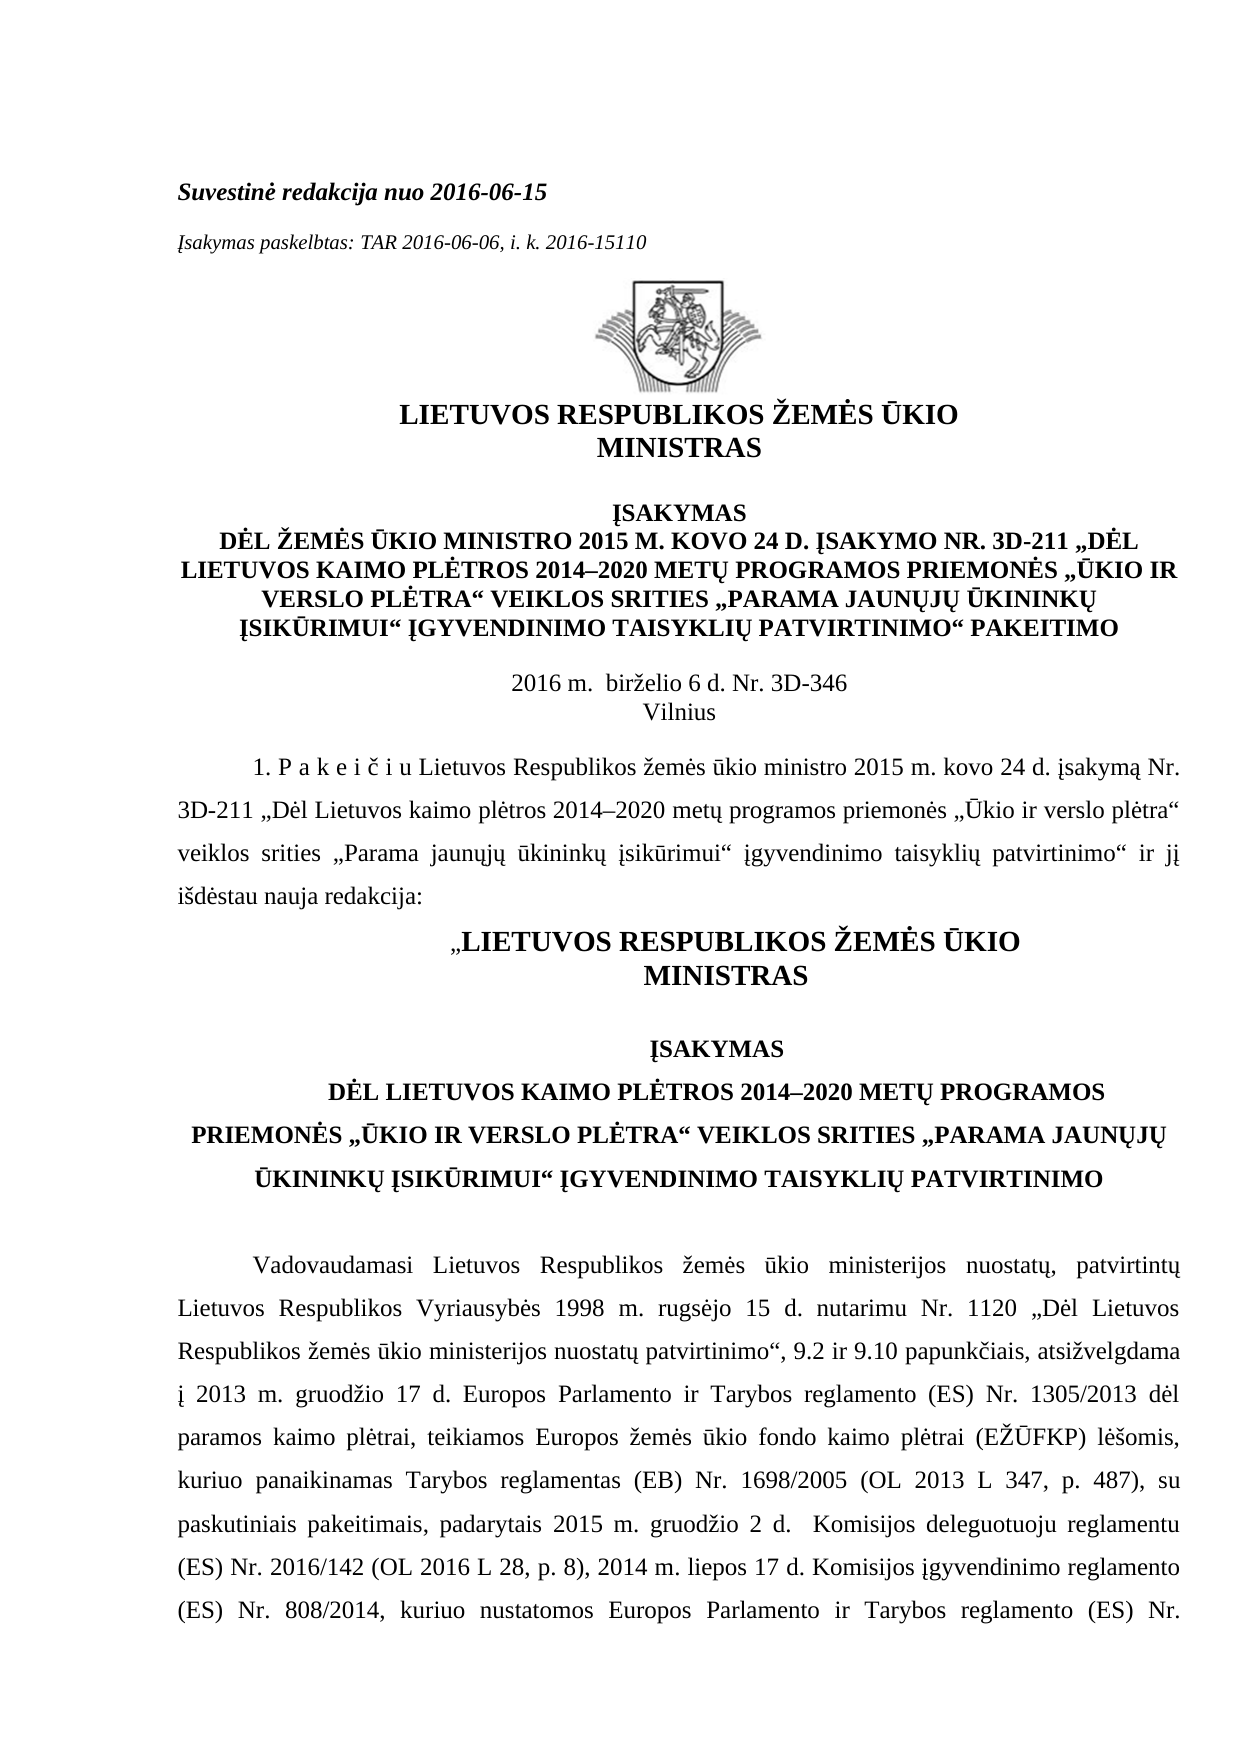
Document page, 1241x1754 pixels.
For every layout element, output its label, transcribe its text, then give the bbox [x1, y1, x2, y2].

text DĖL ŽEMĖS ŪKIO MINISTRO 2015 M. KOVO 24 D. ĮSAKYMO NR. 3D-211 „DĖL LIETUVOS KAIMO PLĖTROS 2014–2020 METŲ PROGRAMOS PRIEMONĖS „ŪKIO IR VERSLO PLĖTRA“ VEIKLOS SRITIES „PARAMA JAUNŲJŲ ŪKININKŲ ĮSIKŪRIMUI“ ĮGYVENDINIMO TAISYKLIŲ PATVIRTINIMO“ PAKEITIMO [177, 526, 1181, 641]
text ĮSAKYMAS [177, 1034, 1181, 1063]
text Įsakymas paskelbtas: TAR 2016-06-06, i. k. 2016-15110 [177, 230, 1181, 254]
text LIETUVOS RESPUBLIKOS ŽEMĖS ŪKIO [177, 397, 1181, 431]
text MINISTRAS [177, 431, 1181, 464]
text Vadovaudamasi Lietuvos Respublikos žemės ūkio ministerijos nuostatų, patvirtintų Lietuvos Respublikos Vyriausybės 1998 m. rugsėjo 15 d. nutarimu Nr. 1120 „Dėl Lietuvos Respublikos žemės ūkio ministerijos nuostatų patvirtinimo“, 9.2 ir 9.10 papunkčiais, atsižvelgdama į 2013 m. gruodžio 17 d. Europos Parlamento ir Tarybos reglamento (ES) Nr. 1305/2013 dėl paramos kaimo plėtrai, teikiamos Europos žemės ūkio fondo kaimo plėtrai (EŽŪFKP) lėšomis, kuriuo panaikinamas Tarybos reglamentas (EB) Nr. 1698/2005 (OL 2013 L 347, p. 487), su paskutiniais pakeitimais, padarytais 2015 m. gruodžio 2 d. Komisijos deleguotuoju reglamentu (ES) Nr. 2016/142 (OL 2016 L 28, p. 8), 2014 m. liepos 17 d. Komisijos įgyvendinimo reglamento (ES) Nr. 808/2014, kuriuo nustatomos Europos Parlamento ir Tarybos reglamento (ES) Nr. [177, 1250, 1181, 1624]
text DĖL LIETUVOS KAIMO PLĖTROS 2014–2020 METŲ PROGRAMOS PRIEMONĖS „ŪKIO IR VERSLO PLĖTRA“ VEIKLOS SRITIES „PARAMA JAUNŲJŲ ŪKININKŲ ĮSIKŪRIMUI“ ĮGYVENDINIMO TAISYKLIŲ PATVIRTINIMO [177, 1077, 1181, 1192]
text MINISTRAS [177, 958, 1181, 991]
text Suvestinė redakcija nuo 2016-06-15 [177, 177, 1181, 206]
text 2016 m. birželio 6 d. Nr. 3D-346 [177, 668, 1181, 697]
text „LIETUVOS RESPUBLIKOS ŽEMĖS ŪKIO [177, 924, 1181, 958]
text ĮSAKYMAS [177, 498, 1181, 526]
text Vilnius [177, 697, 1181, 725]
text 1. P a k e i č i u Lietuvos Respublikos žemės ūkio ministro 2015 m. kovo 24 d. įsakymą Nr. 3D-211 „Dėl Lietuvos kaimo plėtros 2014–2020 metų programos priemonės „Ūkio ir verslo plėtra“ veiklos srities „Parama jaunųjų ūkininkų įsikūrimui“ įgyvendinimo taisyklių patvirtinimo“ ir jį išdėstau nauja redakcija: [177, 752, 1181, 910]
